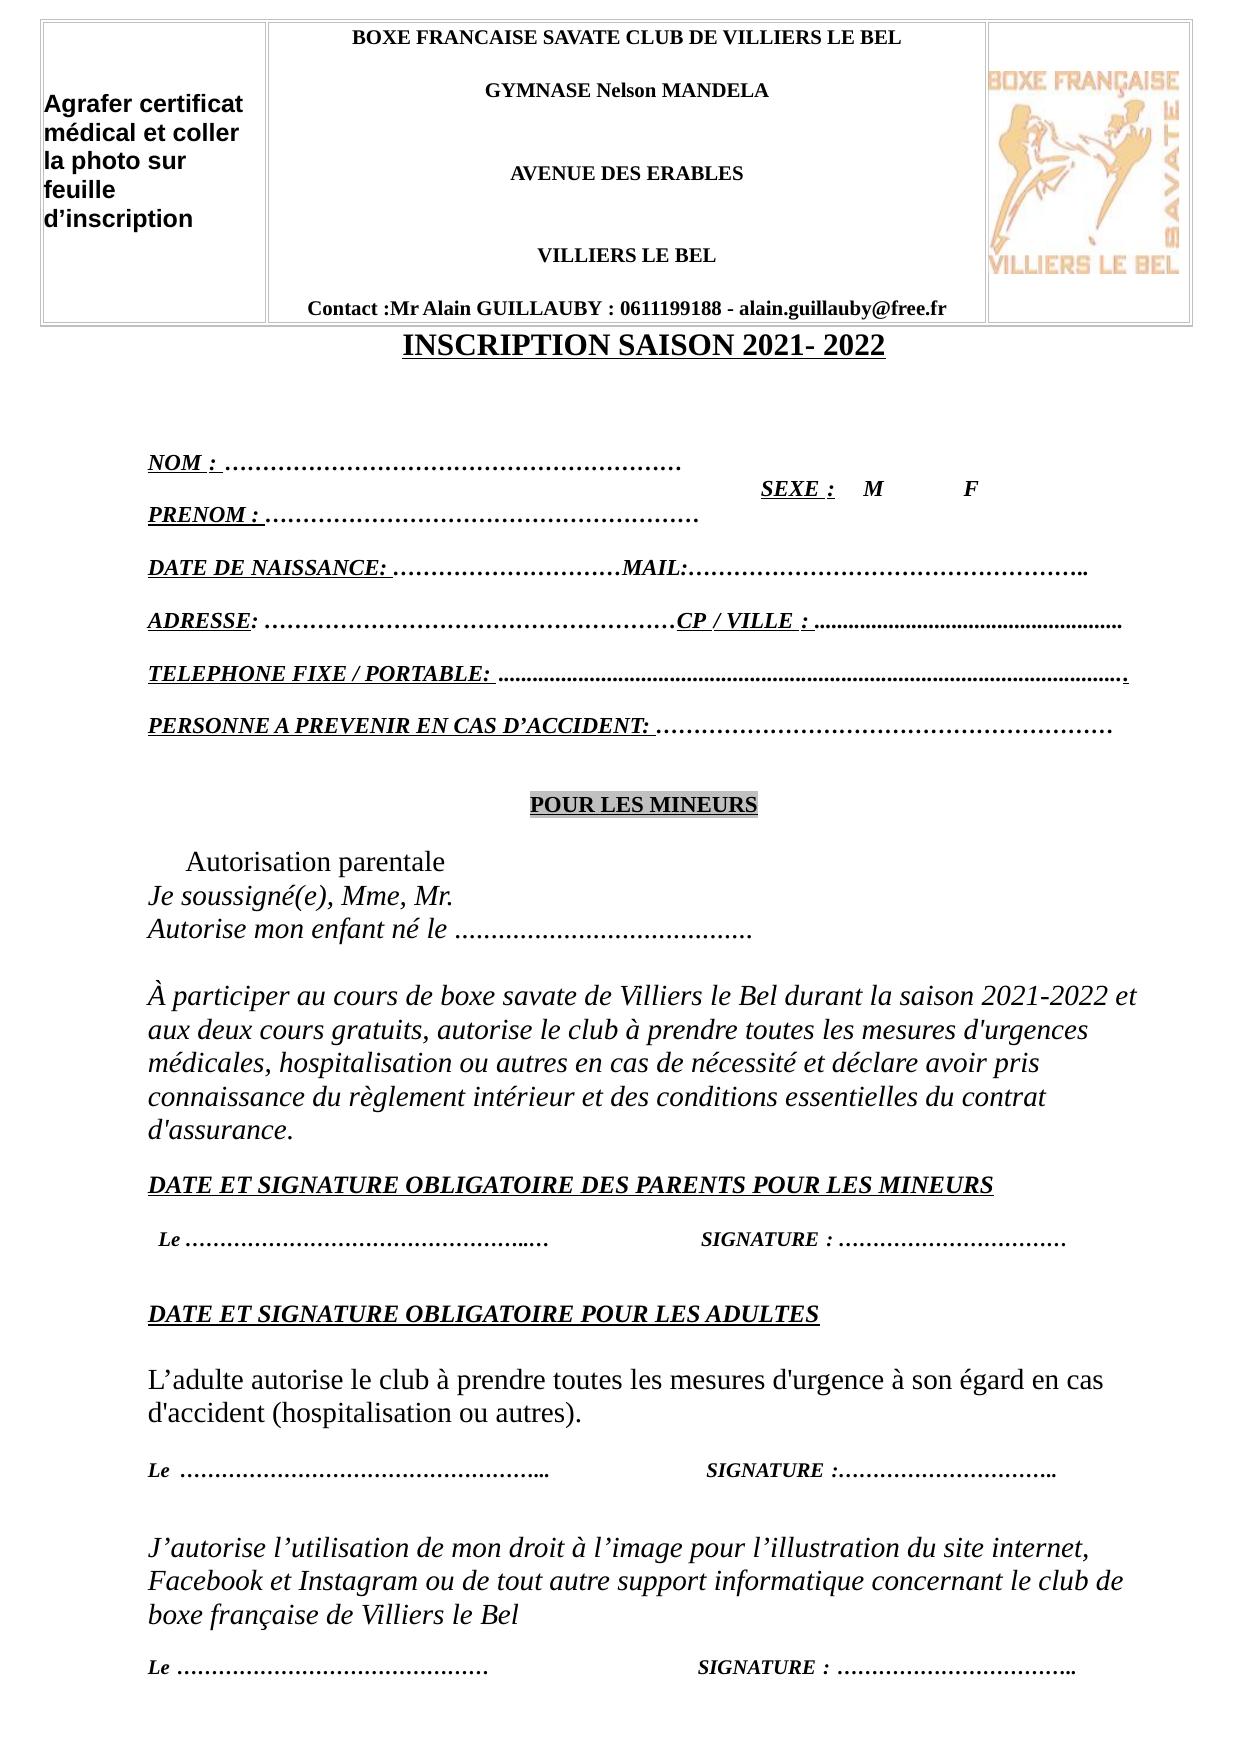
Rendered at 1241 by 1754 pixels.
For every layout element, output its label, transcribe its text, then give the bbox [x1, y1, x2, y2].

text DATE DE NAISSANCE: …………………………MAIL:…………………………………………….. [148, 554, 1140, 581]
text Autorisation parentale [185, 844, 1140, 878]
text d'assurance. [148, 1112, 1140, 1146]
table_header [989, 23, 1189, 322]
text POUR LES MINEURS [148, 791, 1140, 818]
table_header Agrafer certificat médical et coller la photo sur feuille d’inscription [44, 23, 265, 322]
text ADRESSE: ………………………………………………CP / VILLE : ...................................................... [148, 607, 1140, 633]
text PERSONNE A PREVENIR EN CAS D’ACCIDENT: …………………………………………………… [148, 712, 1140, 739]
text L’adulte autorise le club à prendre toutes les mesures d'urgence à son égard en cas d'accident (hospitalisation ou autres). [148, 1362, 1140, 1429]
text Le ……………………………………… SIGNATURE : …………………………….. [148, 1654, 1140, 1679]
text PRENOM : ………………………………………………… [148, 501, 1140, 528]
text À participer au cours de boxe savate de Villiers le Bel durant la saison 2021-2022 et aux deux cours gratuits, autorise le club à prendre toutes les mesures d'urgences médicales, hospitalisation ou autres en cas de nécessité et déclare avoir pris connaissance du règlement intérieur et des conditions essentielles du contrat [148, 978, 1140, 1112]
text DATE ET SIGNATURE OBLIGATOIRE POUR LES ADULTES [148, 1299, 1140, 1328]
text Je soussigné(e), Mme, Mr. [148, 878, 1140, 911]
text DATE ET SIGNATURE OBLIGATOIRE DES PARENTS POUR LES MINEURS [148, 1170, 1140, 1199]
text TELEPHONE FIXE / PORTABLE: .............................................................................................................. [148, 659, 1140, 686]
text SEXE : M F [148, 475, 1140, 501]
text INSCRIPTION SAISON 2021- 2022 [148, 327, 1140, 362]
text NOM : …………………………………………………… [148, 449, 1140, 475]
text J’autorise l’utilisation de mon droit à l’image pour l’illustration du site internet, Facebook et Instagram ou de tout autre support informatique concernant le club de boxe française de Villiers le Bel [148, 1530, 1140, 1631]
text Le ……………………………………………... SIGNATURE :………………………….. [148, 1458, 1140, 1482]
text Le …………………………………………..… SIGNATURE : …………………………… [148, 1227, 1140, 1251]
table_header BOXE FRANCAISE SAVATE CLUB DE VILLIERS LE BEL GYMNASE Nelson MANDELA AVENUE DES ERABLES VILLIERS LE BEL Contact :Mr Alain GUILLAUBY : 0611199188 - alain.guillauby@free.fr [269, 23, 985, 322]
picture [988, 71, 1180, 274]
text Autorise mon enfant né le ......................................... [148, 911, 1140, 945]
